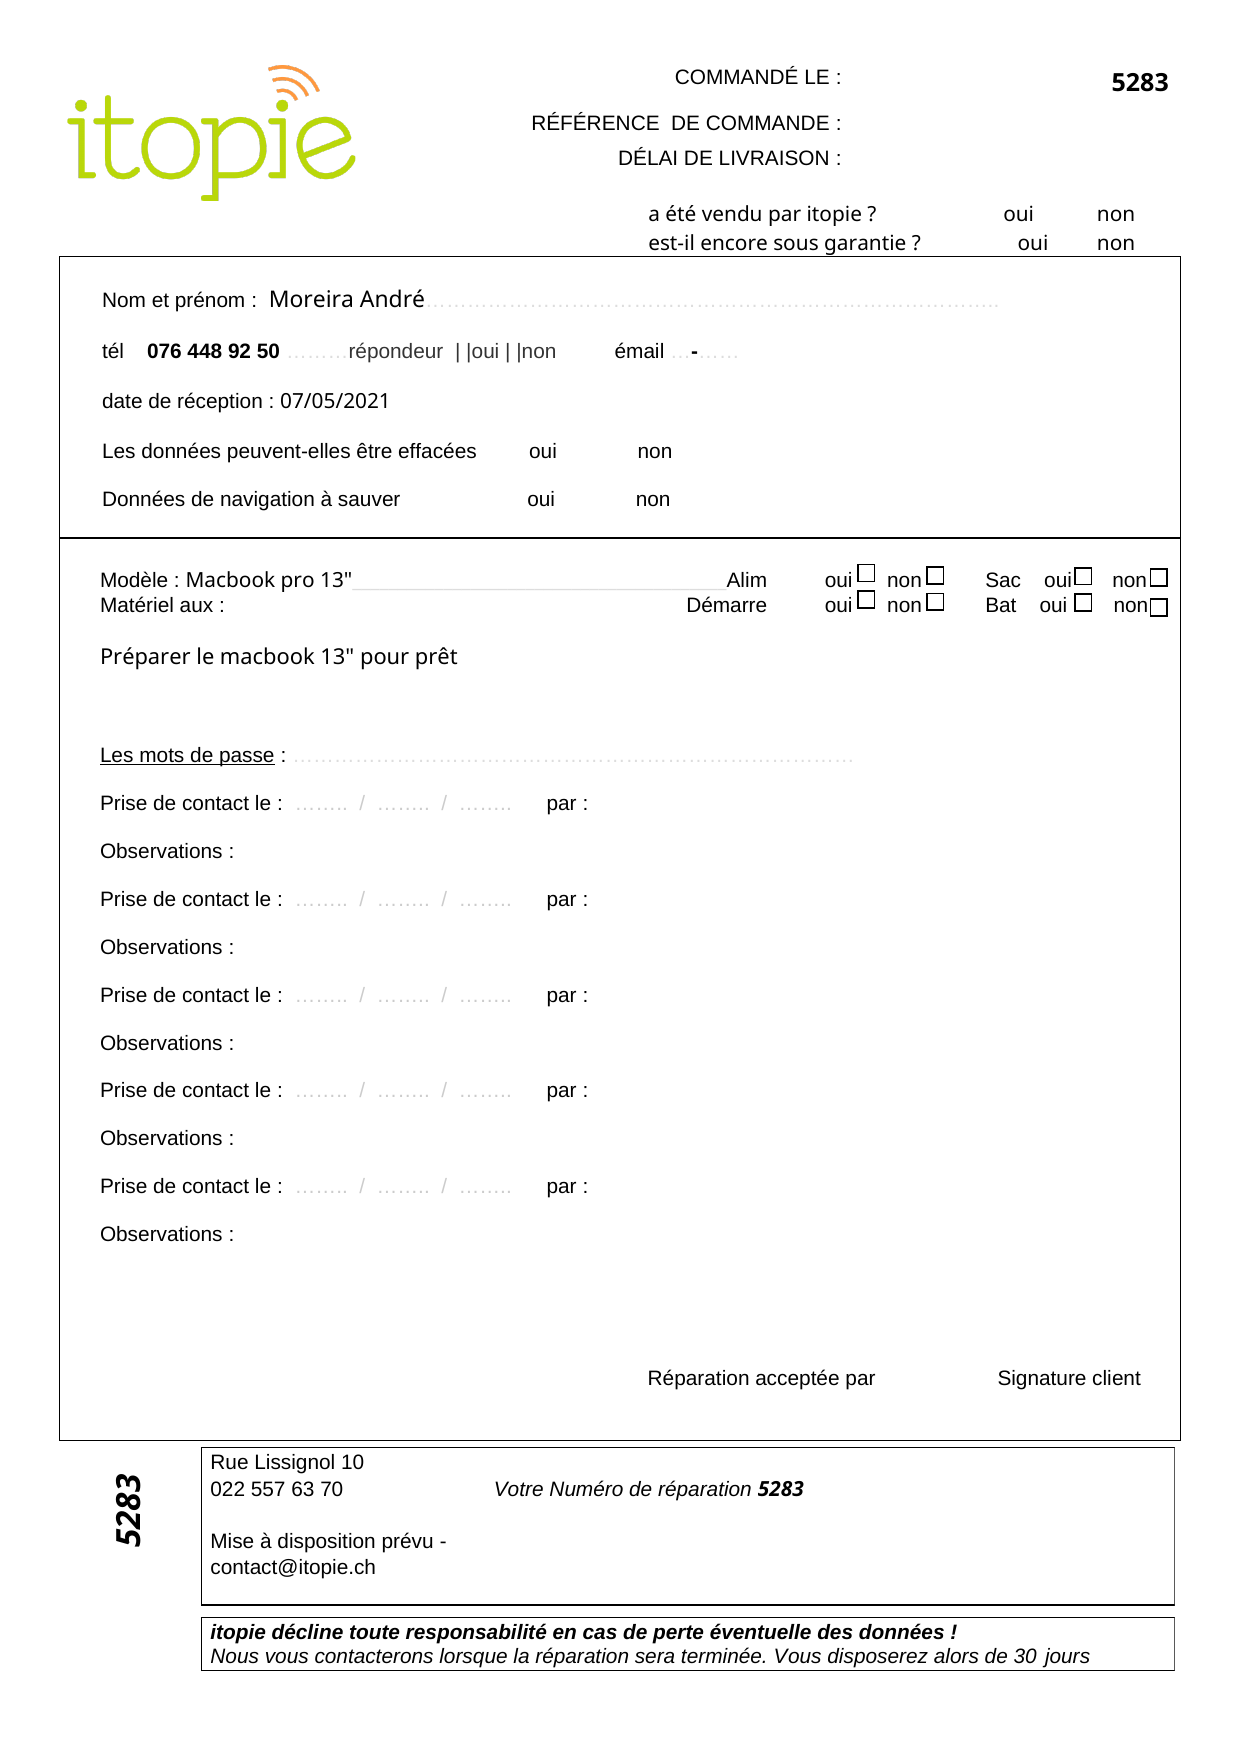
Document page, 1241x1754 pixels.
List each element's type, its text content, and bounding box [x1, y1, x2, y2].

text Observations : [60, 836, 1180, 863]
text Prise de contact le : …….. / …….. / …….. par : [60, 1075, 1180, 1102]
text Prise de contact le : …….. / …….. / …….. par : [60, 979, 1180, 1006]
text Modèle : Macbook pro 13" Alim oui non Sac oui non [60, 562, 856, 590]
text Prise de contact le : …….. / …….. / …….. par : [60, 788, 1180, 815]
table_cell [847, 140, 1180, 175]
text Prise de contact le : …….. / …….. / …….. par : [60, 883, 1180, 911]
table_header 5283 [847, 59, 1180, 104]
text Préparer le macbook 13" pour prêt [60, 638, 1180, 671]
text est-il encore sous garantie ? oui non [59, 228, 1181, 256]
text Nom et prénom : Moreira André……………………………………………………………………….. [60, 280, 1180, 314]
table_cell RÉFÉRENCE DE COMMANDE : [490, 105, 847, 140]
table_cell itopie décline toute responsabilité en cas de perte éventuelle des données ! Nous vous contacterons lorsque la réparation sera terminée. Vous disposerez alors de 30 jours [195, 1611, 1180, 1677]
text Les données peuvent-elles être effacées oui non [60, 436, 1180, 463]
text Réparation acceptée par Signature client [60, 1363, 1180, 1390]
text Observations : [60, 1219, 1180, 1246]
text date de réception : 07/05/2021 [60, 383, 1180, 415]
picture [67, 65, 356, 201]
table_header Rue Lissignol 10 022 557 63 70 Votre Numéro de réparation 5283 Mise à disposition prévu - contact@itopie.ch [195, 1441, 1180, 1611]
text Modèle : Macbook pro 13" Alim oui non Sac oui non [879, 562, 925, 590]
table_cell [847, 105, 1180, 140]
text Les mots de passe : ……………………………………………………………………… [60, 740, 1180, 767]
table_header COMMANDÉ LE : [490, 59, 847, 104]
text Observations : [60, 1027, 1180, 1054]
table_cell DÉLAI DE LIVRAISON : [490, 140, 847, 175]
text Matériel aux : Démarre oui non Bat oui non [60, 590, 1180, 617]
table_header 5283 [59, 1441, 195, 1677]
text Données de navigation à sauver oui non [60, 484, 1180, 511]
text Prise de contact le : …….. / …….. / …….. par : [60, 1171, 1180, 1198]
text Observations : [60, 1123, 1180, 1150]
text Modèle : Macbook pro 13" Alim oui non Sac oui non [948, 562, 1180, 590]
text Observations : [60, 931, 1180, 958]
text a été vendu par itopie ? oui non [59, 199, 1181, 228]
text tél 076 448 92 50 ………répondeur | |oui | |non émail …-…… [60, 335, 1180, 362]
